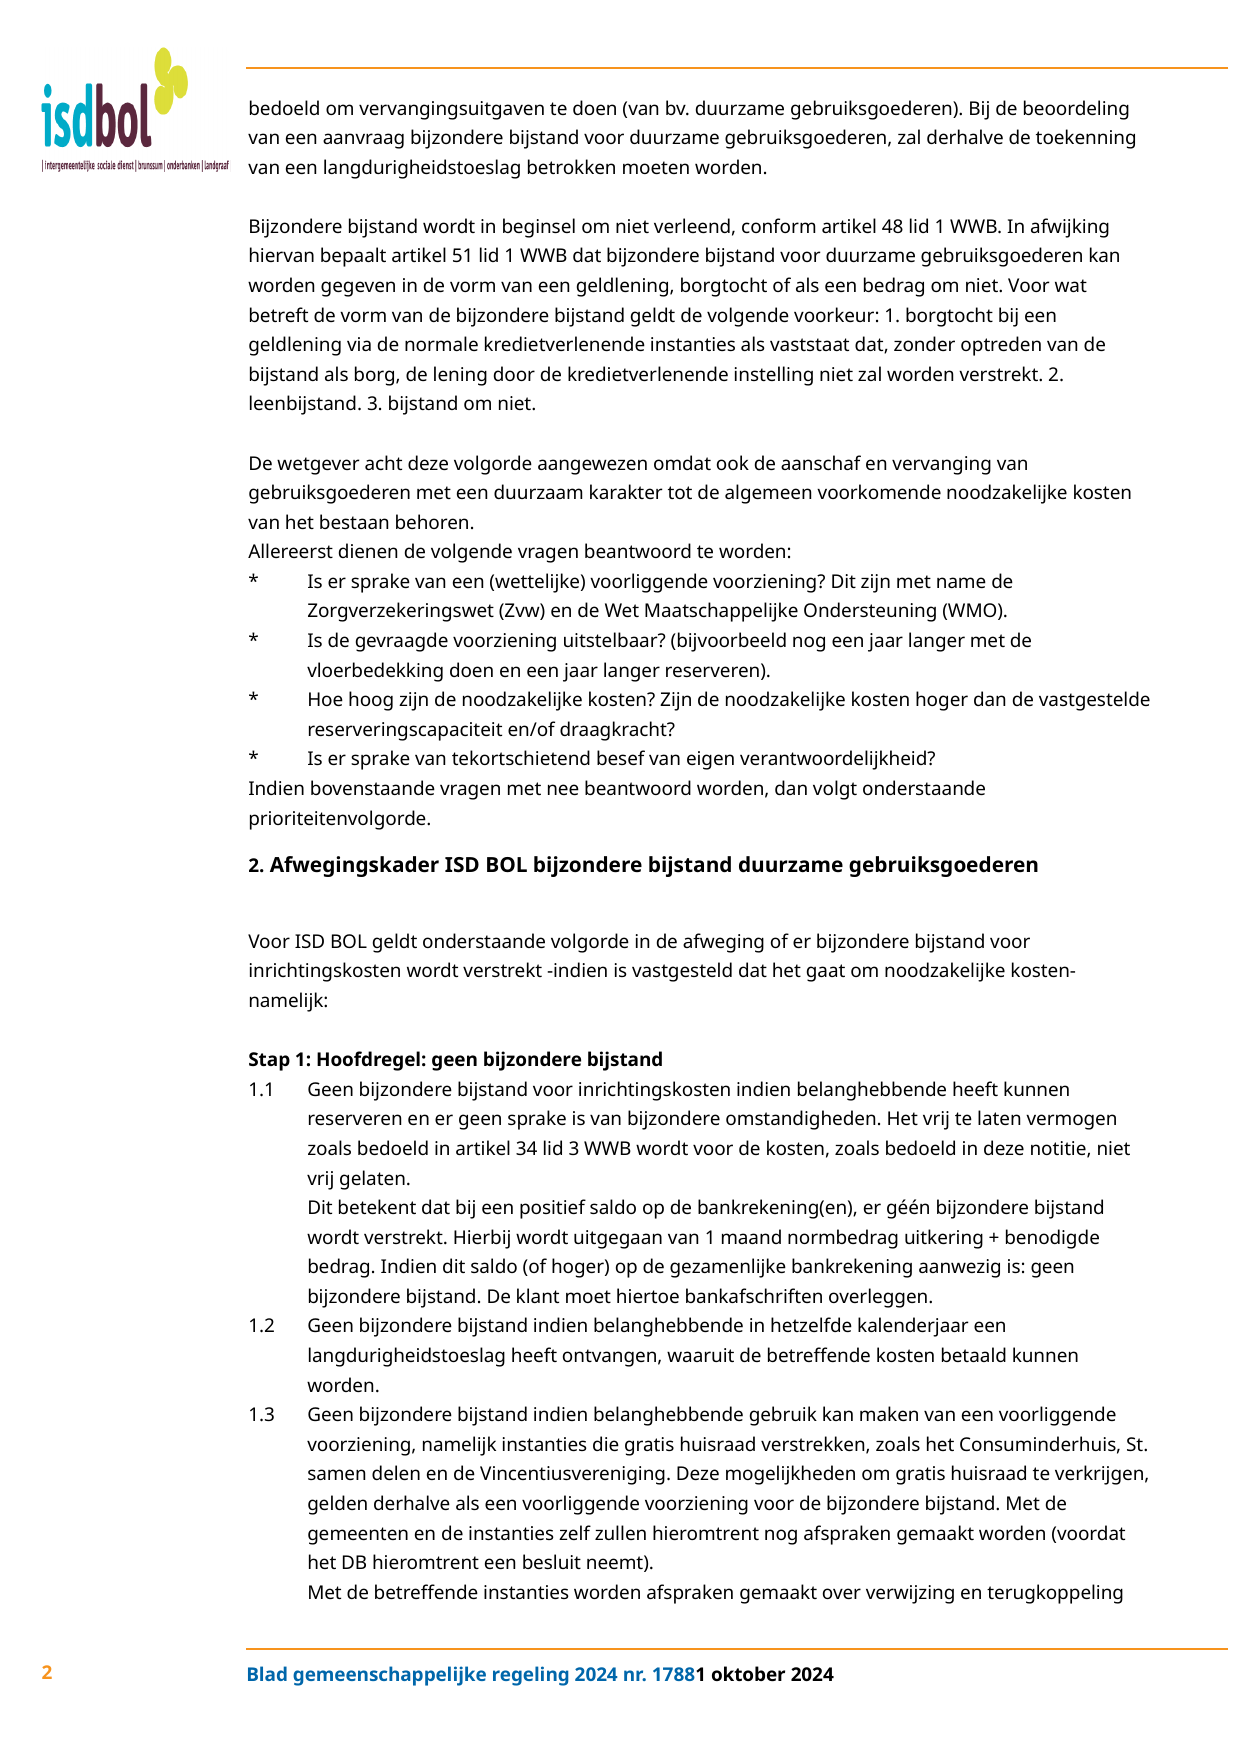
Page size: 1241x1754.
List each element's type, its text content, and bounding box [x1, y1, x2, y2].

picture [41, 47, 231, 172]
text 2. Afwegingskader ISD BOL bijzondere bijstand duurzame gebruiksgoederen [248, 850, 1152, 879]
list Met de betreffende instanties worden afspraken gemaakt over verwijzing en terugkoppeling [248, 1579, 1152, 1605]
text Stap 1: Hoofdregel: geen bijzondere bijstand [248, 1046, 1152, 1072]
list Geen bijzondere bijstand indien belanghebbende gebruik kan maken van een voorliggende voorziening, namelijk instanties die gratis huisraad verstrekken, zoals het Consuminderhuis, St. samen delen en de Vincentiusvereniging. Deze mogelijkheden om gratis huisraad te verkrijgen, gelden derhalve als een voorliggende voorziening voor de bijzondere bijstand. Met de gemeenten en de instanties zelf zullen hieromtrent nog afspraken gemaakt worden (voordat het DB hieromtrent een besluit neemt). [248, 1401, 1152, 1575]
text Bijzondere bijstand wordt in beginsel om niet verleend, conform artikel 48 lid 1 WWB. In afwijking hiervan bepaalt artikel 51 lid 1 WWB dat bijzondere bijstand voor duurzame gebruiksgoederen kan worden gegeven in de vorm van een geldlening, borgtocht of als een bedrag om niet. Voor wat betreft de vorm van de bijzondere bijstand geldt de volgende voorkeur: 1. borgtocht bij een geldlening via de normale kredietverlenende instanties als vaststaat dat, zonder optreden van de bijstand als borg, de lening door de kredietverlenende instelling niet zal worden verstrekt. 2. leenbijstand. 3. bijstand om niet. [248, 213, 1152, 416]
list Is de gevraagde voorziening uitstelbaar? (bijvoorbeeld nog een jaar langer met de vloerbedekking doen en een jaar langer reserveren). [248, 627, 1152, 683]
list Geen bijzondere bijstand indien belanghebbende in hetzelfde kalenderjaar een langdurigheidstoeslag heeft ontvangen, waaruit de betreffende kosten betaald kunnen worden. [248, 1313, 1152, 1398]
text Indien bovenstaande vragen met nee beantwoord worden, dan volgt onderstaande prioriteitenvolgorde. [248, 775, 1152, 831]
text Voor ISD BOL geldt onderstaande volgorde in de afweging of er bijzondere bijstand voor inrichtingskosten wordt verstrekt -indien is vastgesteld dat het gaat om noodzakelijke kosten- namelijk: [248, 928, 1152, 1013]
list Is er sprake van een (wettelijke) voorliggende voorziening? Dit zijn met name de Zorgverzekeringswet (Zvw) en de Wet Maatschappelijke Ondersteuning (WMO). [248, 568, 1152, 623]
text De wetgever acht deze volgorde aangewezen omdat ook de aanschaf en vervanging van gebruiksgoederen met een duurzaam karakter tot de algemeen voorkomende noodzakelijke kosten van het bestaan behoren. [248, 450, 1152, 535]
list Dit betekent dat bij een positief saldo op de bankrekening(en), er géén bijzondere bijstand wordt verstrekt. Hierbij wordt uitgegaan van 1 maand normbedrag uitkering + benodigde bedrag. Indien dit saldo (of hoger) op de gezamenlijke bankrekening aanwezig is: geen bijzondere bijstand. De klant moet hiertoe bankafschriften overleggen. [248, 1194, 1152, 1309]
list Hoe hoog zijn de noodzakelijke kosten? Zijn de noodzakelijke kosten hoger dan de vastgestelde reserveringscapaciteit en/of draagkracht? [248, 686, 1152, 742]
text Allereerst dienen de volgende vragen beantwoord te worden: [248, 538, 1152, 564]
text bedoeld om vervangingsuitgaven te doen (van bv. duurzame gebruiksgoederen). Bij de beoordeling van een aanvraag bijzondere bijstand voor duurzame gebruiksgoederen, zal derhalve de toekenning van een langdurigheidstoeslag betrokken moeten worden. [248, 95, 1152, 180]
list Geen bijzondere bijstand voor inrichtingskosten indien belanghebbende heeft kunnen reserveren en er geen sprake is van bijzondere omstandigheden. Het vrij te laten vermogen zoals bedoeld in artikel 34 lid 3 WWB wordt voor de kosten, zoals bedoeld in deze notitie, niet vrij gelaten. [248, 1076, 1152, 1191]
list Is er sprake van tekortschietend besef van eigen verantwoordelijkheid? [248, 746, 1152, 771]
